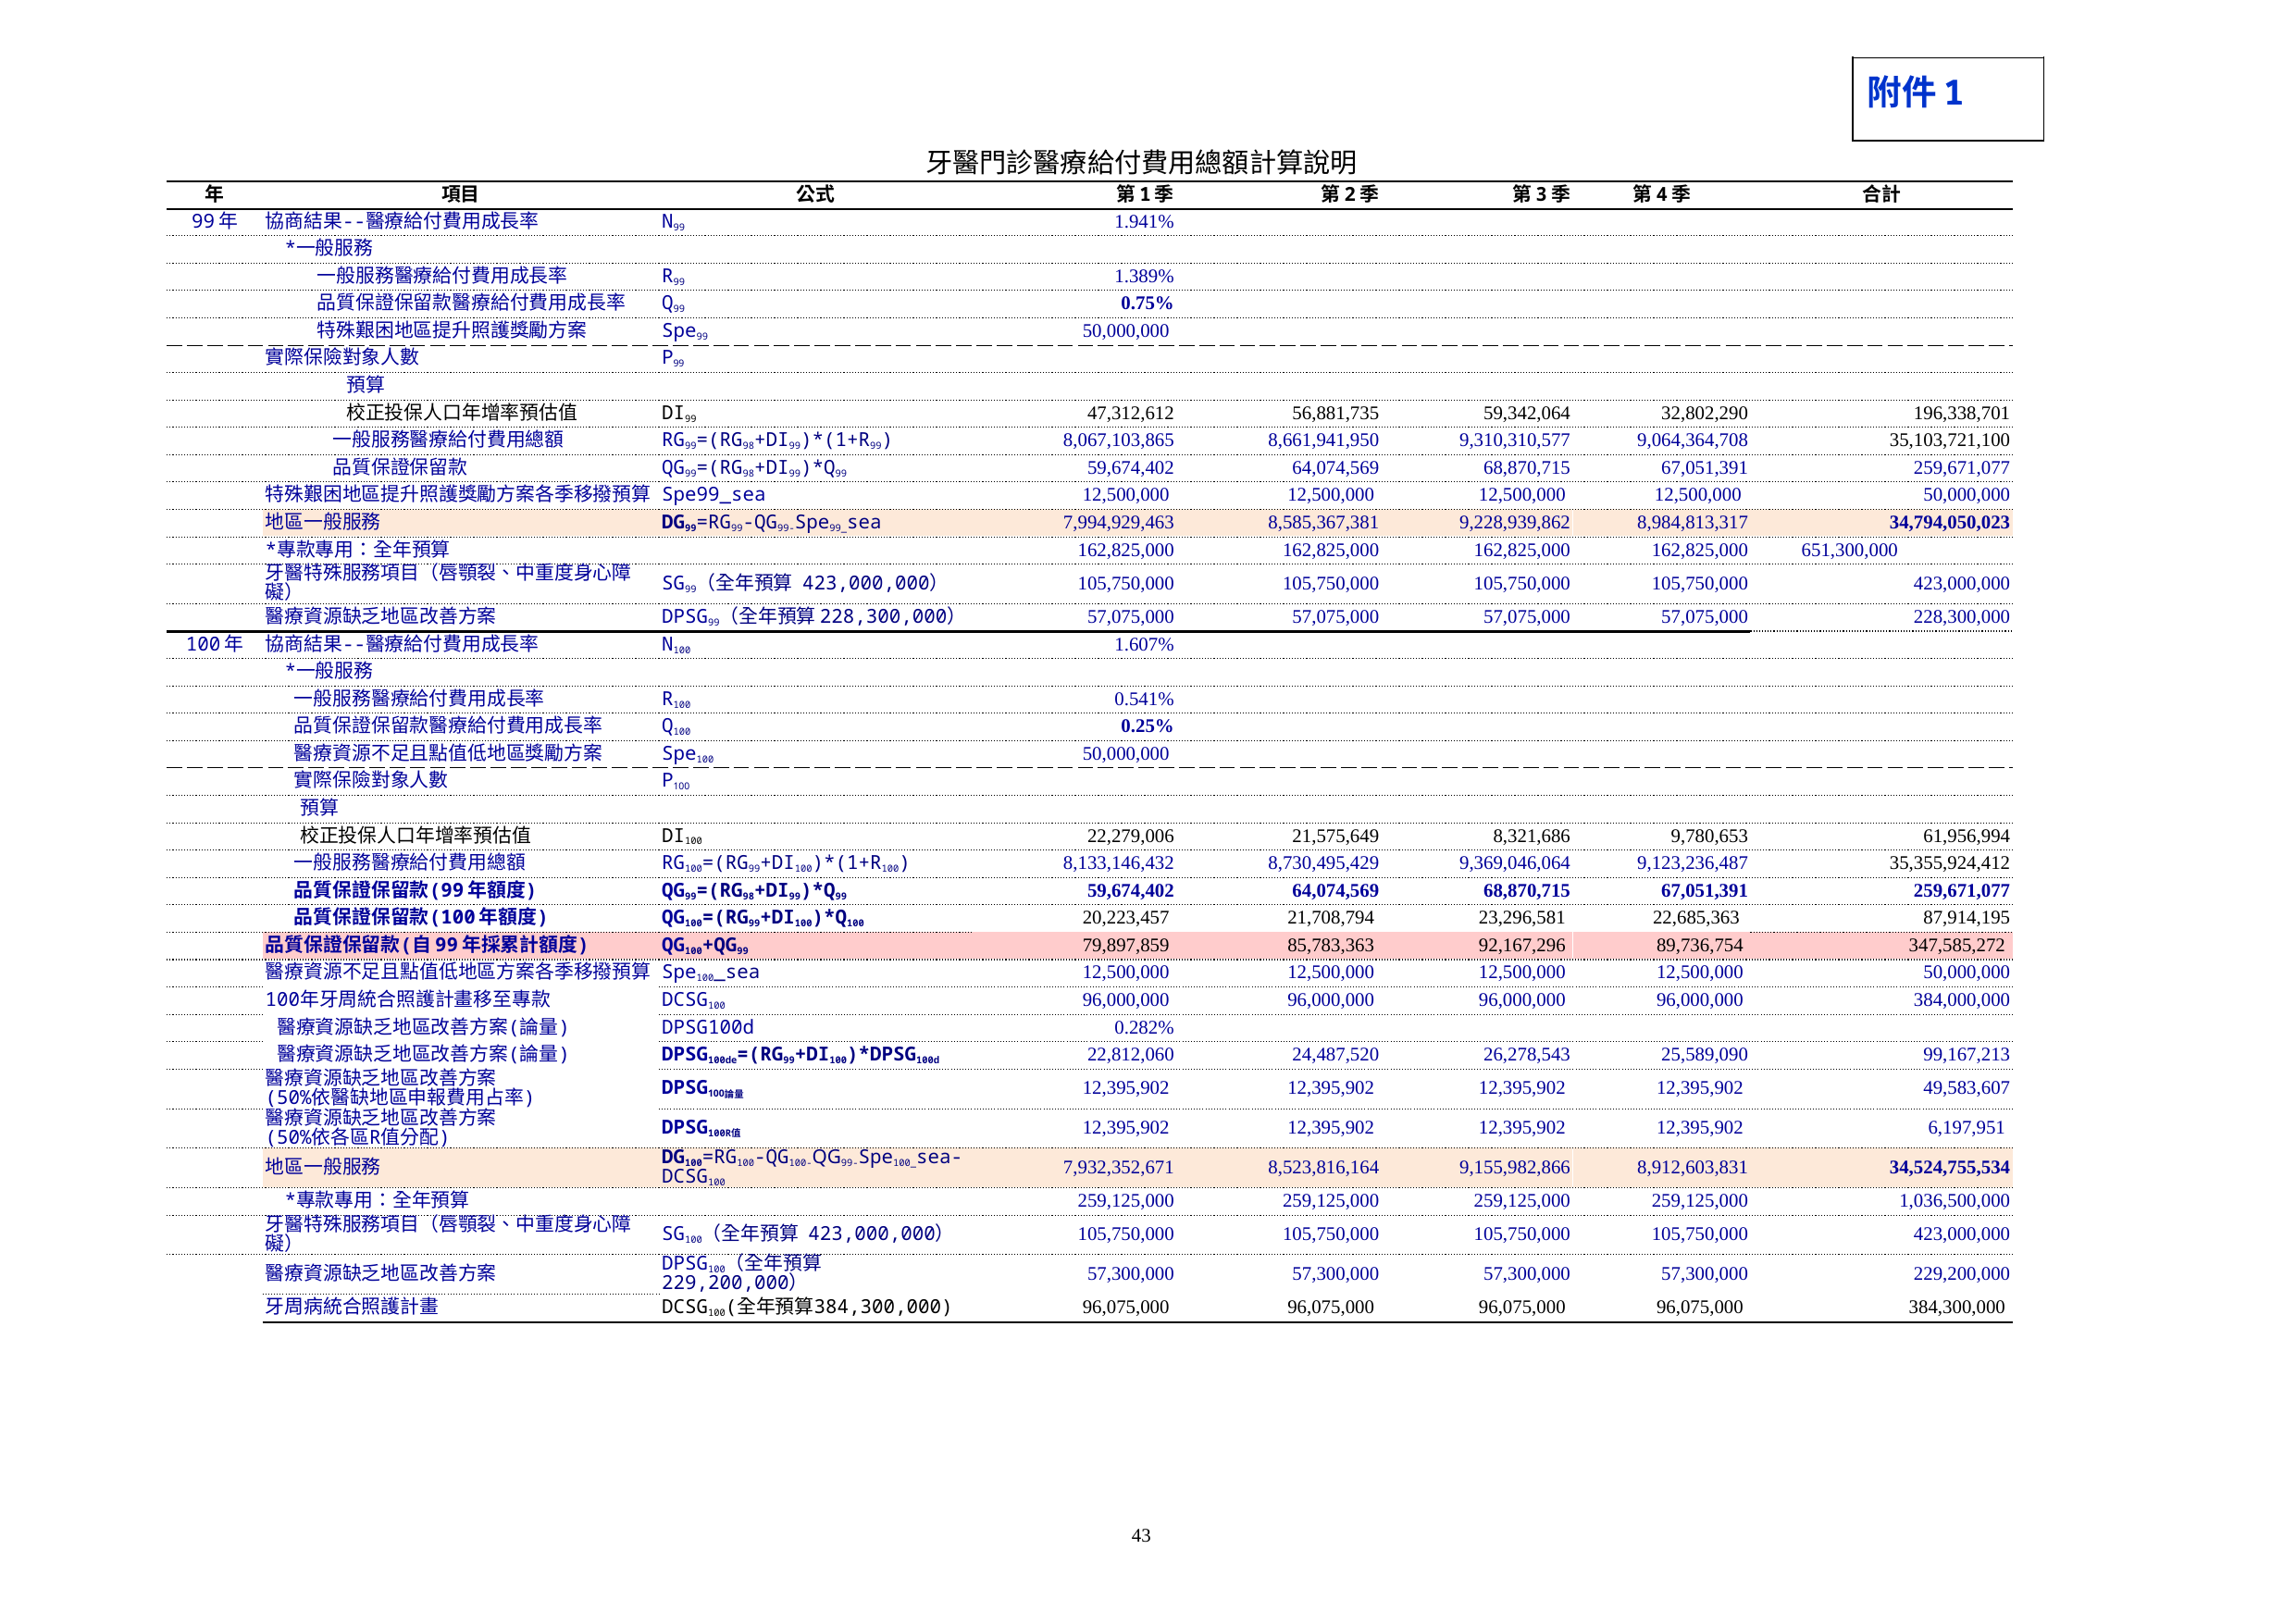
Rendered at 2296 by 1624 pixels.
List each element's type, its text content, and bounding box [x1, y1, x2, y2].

table_cell 96,000,000 [1176, 986, 1382, 1014]
table_cell 25,589,090 [1573, 1041, 1750, 1069]
table_cell 57,300,000 [1382, 1254, 1572, 1294]
table_cell [167, 1294, 262, 1320]
table_cell [1573, 658, 1750, 686]
table_cell 21,708,794 [1176, 904, 1382, 932]
table_cell [1750, 235, 2013, 263]
table_cell 59,674,402 [972, 877, 1176, 904]
table_header 年 [167, 182, 262, 207]
table_cell [1176, 713, 1382, 740]
table_cell [972, 235, 1176, 263]
table_cell 34,524,755,534 [1750, 1147, 2013, 1187]
table_cell 21,575,649 [1176, 823, 1382, 849]
table_cell [167, 658, 262, 686]
table_cell SG99（全年預算 423,000,000） [659, 564, 972, 603]
table_cell [1176, 235, 1382, 263]
table_cell 12,500,000 [1573, 481, 1750, 509]
table_cell 1.941% [972, 210, 1176, 235]
table_cell [1382, 795, 1572, 822]
table_cell 96,075,000 [972, 1294, 1176, 1320]
table_cell 8,984,813,317 [1573, 509, 1750, 536]
table_cell 8,523,816,164 [1176, 1147, 1382, 1187]
table_cell [1382, 372, 1572, 400]
table_cell 預算 [263, 795, 659, 822]
table_cell 50,000,000 [1750, 959, 2013, 986]
table_cell Q99 [659, 290, 972, 317]
table_cell 57,300,000 [972, 1254, 1176, 1294]
table_cell 品質保證保留款醫療給付費用成長率 [263, 713, 659, 740]
table_cell 50,000,000 [972, 740, 1176, 767]
table_cell 99年 [167, 210, 262, 235]
table_cell 12,395,902 [972, 1109, 1176, 1147]
table_cell 實際保險對象人數 [263, 767, 659, 795]
table_cell 醫療資源缺乏地區改善方案 [263, 603, 659, 630]
table_cell 105,750,000 [972, 1215, 1176, 1254]
table_cell 105,750,000 [1176, 1215, 1382, 1254]
table_cell 8,321,686 [1382, 823, 1572, 849]
table_cell 品質保證保留款(自99年採累計額度) [263, 932, 659, 959]
table_cell 醫療資源缺乏地區改善方案 (50%依各區R值分配) [263, 1109, 659, 1147]
table_cell 67,051,391 [1573, 877, 1750, 904]
table_cell [1750, 658, 2013, 686]
table_cell 100年牙周統合照護計畫移至專款 [263, 986, 659, 1014]
table_cell [167, 740, 262, 767]
table_cell DCSG100 [659, 986, 972, 1014]
table_cell [1573, 767, 1750, 795]
table_cell [167, 823, 262, 849]
table_cell [167, 290, 262, 317]
table_cell 0.75% [972, 290, 1176, 317]
table_cell 423,000,000 [1750, 564, 2013, 603]
table_cell 9,369,046,064 [1382, 849, 1572, 877]
table_cell 1.389% [972, 263, 1176, 290]
table_cell [1176, 372, 1382, 400]
table_cell N100 [659, 633, 972, 658]
table_cell 品質保證保留款(100年額度) [263, 904, 659, 932]
table_cell [1750, 317, 2013, 344]
table_cell 68,870,715 [1382, 877, 1572, 904]
table_cell 259,125,000 [1382, 1187, 1572, 1214]
table_cell 196,338,701 [1750, 400, 2013, 427]
table_cell [1573, 345, 1750, 372]
table_cell 7,994,929,463 [972, 509, 1176, 536]
table_cell 57,075,000 [1176, 603, 1382, 630]
table_cell [167, 509, 262, 536]
table_cell [972, 658, 1176, 686]
table_cell [1176, 686, 1382, 713]
table_cell [1176, 740, 1382, 767]
table_cell [1382, 713, 1572, 740]
table_cell 9,123,236,487 [1573, 849, 1750, 877]
table_cell 59,342,064 [1382, 400, 1572, 427]
table_cell 96,000,000 [1573, 986, 1750, 1014]
table_cell 協商結果--醫療給付費用成長率 [263, 633, 659, 658]
table_cell 96,075,000 [1573, 1294, 1750, 1320]
table_cell [1382, 235, 1572, 263]
table_cell DPSG100（全年預算 229,200,000） [659, 1254, 972, 1294]
table_cell 23,296,581 [1382, 904, 1572, 932]
table_cell [167, 1041, 262, 1069]
table_cell [1750, 263, 2013, 290]
table_cell 347,585,272 [1750, 932, 2013, 959]
table_cell 228,300,000 [1750, 603, 2013, 630]
table_cell 12,500,000 [1573, 959, 1750, 986]
table_cell [659, 658, 972, 686]
table_cell 9,780,653 [1573, 823, 1750, 849]
table_cell 35,355,924,412 [1750, 849, 2013, 877]
table_cell 57,075,000 [1573, 603, 1750, 630]
table_cell [1176, 345, 1382, 372]
table_cell [1176, 658, 1382, 686]
table_cell 8,067,103,865 [972, 427, 1176, 454]
table_cell [972, 767, 1176, 795]
table_cell 12,395,902 [1573, 1069, 1750, 1108]
table_cell [1176, 767, 1382, 795]
table_cell SG100（全年預算 423,000,000） [659, 1215, 972, 1254]
table_cell 96,075,000 [1382, 1294, 1572, 1320]
table_cell P100 [659, 767, 972, 795]
table_header 第1季 [972, 182, 1176, 207]
table_cell 99,167,213 [1750, 1041, 2013, 1069]
table_cell [167, 564, 262, 603]
table_cell 12,395,902 [972, 1069, 1176, 1108]
table_cell [1382, 317, 1572, 344]
table_cell 一般服務醫療給付費用總額 [263, 849, 659, 877]
table_cell P99 [659, 345, 972, 372]
table_cell 特殊艱困地區提升照護獎勵方案各季移撥預算 [263, 481, 659, 509]
table_cell 56,881,735 [1176, 400, 1382, 427]
table_cell 162,825,000 [1573, 537, 1750, 564]
table_cell DPSG100論量 [659, 1069, 972, 1108]
text 附件1 [1867, 65, 2029, 116]
table_cell [167, 317, 262, 344]
table_cell 57,300,000 [1573, 1254, 1750, 1294]
table_cell [1176, 1014, 1382, 1041]
table_cell [1382, 210, 1572, 235]
table_cell [972, 372, 1176, 400]
table_cell 85,783,363 [1176, 932, 1382, 959]
table_cell [167, 345, 262, 372]
table_cell 醫療資源缺乏地區改善方案 (50%依醫缺地區申報費用占率) [263, 1069, 659, 1108]
table_cell [1382, 263, 1572, 290]
table_cell 100年 [167, 633, 262, 658]
table_cell 12,395,902 [1573, 1109, 1750, 1147]
table_cell [167, 849, 262, 877]
table_cell 12,395,902 [1176, 1109, 1382, 1147]
table_cell R99 [659, 263, 972, 290]
table_cell [1750, 372, 2013, 400]
table_cell 57,300,000 [1176, 1254, 1382, 1294]
table_cell 一般服務醫療給付費用成長率 [263, 686, 659, 713]
table_cell *專款專用：全年預算 [263, 1187, 659, 1214]
table_cell [1573, 795, 1750, 822]
table_cell [167, 986, 262, 1014]
table_cell 12,500,000 [972, 481, 1176, 509]
table_header 合計 [1750, 182, 2013, 207]
table_cell 68,870,715 [1382, 454, 1572, 481]
table_cell 259,671,077 [1750, 454, 2013, 481]
table_cell [1176, 263, 1382, 290]
table_cell [167, 1147, 262, 1187]
table_cell 162,825,000 [1382, 537, 1572, 564]
table_cell [1750, 767, 2013, 795]
table_cell 96,075,000 [1176, 1294, 1382, 1320]
table_cell 651,300,000 [1750, 537, 2013, 564]
table_cell [167, 372, 262, 400]
table_cell 1.607% [972, 633, 1176, 658]
table_cell 26,278,543 [1382, 1041, 1572, 1069]
table_cell 一般服務醫療給付費用總額 [263, 427, 659, 454]
table_cell 0.25% [972, 713, 1176, 740]
table_cell [167, 1215, 262, 1254]
table_cell 校正投保人口年增率預估值 [263, 400, 659, 427]
table_cell *一般服務 [263, 658, 659, 686]
table_cell 醫療資源缺乏地區改善方案(論量) [263, 1014, 659, 1041]
table_cell [659, 235, 972, 263]
table_cell 59,674,402 [972, 454, 1176, 481]
table_cell QG99=(RG98+DI99)*Q99 [659, 454, 972, 481]
table_cell 地區一般服務 [263, 1147, 659, 1187]
table_cell Spe99_sea [659, 481, 972, 509]
table_cell DG100=RG100-QG100-QG99-Spe100_sea-DCSG100 [659, 1147, 972, 1187]
table_cell 259,671,077 [1750, 877, 2013, 904]
table_cell DG99=RG99-QG99-Spe99_sea [659, 509, 972, 536]
table_cell R100 [659, 686, 972, 713]
table_cell [1382, 686, 1572, 713]
table_cell 259,125,000 [972, 1187, 1176, 1214]
table_cell [167, 1254, 262, 1294]
table_cell [1382, 1014, 1572, 1041]
table_cell 1,036,500,000 [1750, 1187, 2013, 1214]
table_cell [1382, 290, 1572, 317]
table_cell 105,750,000 [1176, 564, 1382, 603]
table_cell 105,750,000 [1573, 1215, 1750, 1254]
table_cell [167, 603, 262, 630]
table_cell Q100 [659, 713, 972, 740]
table_cell [1176, 633, 1382, 658]
table_cell [1750, 686, 2013, 713]
table_cell [1573, 263, 1750, 290]
table_cell [1176, 317, 1382, 344]
table_cell 12,500,000 [972, 959, 1176, 986]
table_cell QG99=(RG98+DI99)*Q99 [659, 877, 972, 904]
table_cell RG100=(RG99+DI100)*(1+R100) [659, 849, 972, 877]
table_cell [659, 372, 972, 400]
table_cell 12,395,902 [1176, 1069, 1382, 1108]
table_cell 105,750,000 [1382, 1215, 1572, 1254]
table_cell [167, 959, 262, 986]
table_cell 105,750,000 [1382, 564, 1572, 603]
table_cell N99 [659, 210, 972, 235]
table_cell 實際保險對象人數 [263, 345, 659, 372]
table_cell 79,897,859 [972, 932, 1176, 959]
table_cell QG100=(RG99+DI100)*Q100 [659, 904, 972, 932]
table_cell [1573, 235, 1750, 263]
table_cell 50,000,000 [1750, 481, 2013, 509]
table_cell 8,585,367,381 [1176, 509, 1382, 536]
table_cell 品質保證保留款 [263, 454, 659, 481]
table_cell [1750, 1014, 2013, 1041]
table_cell [1573, 713, 1750, 740]
table_cell DI99 [659, 400, 972, 427]
table_cell 49,583,607 [1750, 1069, 2013, 1108]
table_cell 醫療資源缺乏地區改善方案(論量) [263, 1041, 659, 1069]
table_cell Spe99 [659, 317, 972, 344]
table_cell Spe100_sea [659, 959, 972, 986]
table_cell 96,000,000 [972, 986, 1176, 1014]
table_cell [167, 1187, 262, 1214]
table_cell [167, 932, 262, 959]
table_cell 8,133,146,432 [972, 849, 1176, 877]
table_cell 12,395,902 [1382, 1109, 1572, 1147]
table_cell [972, 345, 1176, 372]
table_cell 34,794,050,023 [1750, 509, 2013, 536]
table_cell 57,075,000 [1382, 603, 1572, 630]
table_cell [167, 686, 262, 713]
table_cell 32,802,290 [1573, 400, 1750, 427]
table_cell 259,125,000 [1573, 1187, 1750, 1214]
table_cell 96,000,000 [1382, 986, 1572, 1014]
table_cell [659, 795, 972, 822]
table_cell [1382, 345, 1572, 372]
table_cell 地區一般服務 [263, 509, 659, 536]
table_cell [167, 1014, 262, 1041]
table_cell 89,736,754 [1573, 932, 1750, 959]
table_cell [972, 795, 1176, 822]
table_cell 0.282% [972, 1014, 1176, 1041]
table_cell [167, 713, 262, 740]
table_cell 57,075,000 [972, 603, 1176, 630]
table_cell [1573, 317, 1750, 344]
table_cell 醫療資源不足且點值低地區方案各季移撥預算 [263, 959, 659, 986]
table_cell [659, 1187, 972, 1214]
table_cell [1573, 1014, 1750, 1041]
table_cell 9,310,310,577 [1382, 427, 1572, 454]
table_cell [1750, 345, 2013, 372]
table_cell 7,932,352,671 [972, 1147, 1176, 1187]
table_cell [167, 400, 262, 427]
table_cell DCSG100(全年預算384,300,000) [659, 1294, 972, 1320]
table_cell 47,312,612 [972, 400, 1176, 427]
table_cell [167, 427, 262, 454]
table_cell [167, 877, 262, 904]
table_cell 105,750,000 [1573, 564, 1750, 603]
table_cell 67,051,391 [1573, 454, 1750, 481]
table_cell 品質保證保留款(99年額度) [263, 877, 659, 904]
table_cell 24,487,520 [1176, 1041, 1382, 1069]
table_header 項目 [263, 182, 659, 207]
table_cell 9,228,939,862 [1382, 509, 1572, 536]
table_cell [1750, 630, 2013, 658]
table_cell 384,000,000 [1750, 986, 2013, 1014]
table_cell [1176, 795, 1382, 822]
table_cell QG100+QG99 [659, 932, 972, 959]
table_cell [1573, 210, 1750, 235]
table_cell 20,223,457 [972, 904, 1176, 932]
table_header 第3季 [1382, 182, 1572, 207]
table_cell 預算 [263, 372, 659, 400]
text [1854, 58, 2043, 140]
table_cell 12,395,902 [1382, 1069, 1572, 1108]
table_cell 12,500,000 [1176, 959, 1382, 986]
table_cell 64,074,569 [1176, 877, 1382, 904]
table_cell [1750, 713, 2013, 740]
table_cell [1750, 290, 2013, 317]
table_cell [659, 537, 972, 564]
table_cell [1573, 372, 1750, 400]
table_cell DI100 [659, 823, 972, 849]
table_cell *一般服務 [263, 235, 659, 263]
table_cell 牙周病統合照護計畫 [263, 1294, 659, 1320]
table_cell [1573, 633, 1750, 658]
table_cell DPSG100de=(RG99+DI100)*DPSG100d [659, 1041, 972, 1069]
table_cell 協商結果--醫療給付費用成長率 [263, 210, 659, 235]
table_cell 8,912,603,831 [1573, 1147, 1750, 1187]
table_cell 12,500,000 [1176, 481, 1382, 509]
table_cell 醫療資源不足且點值低地區獎勵方案 [263, 740, 659, 767]
table_cell 22,812,060 [972, 1041, 1176, 1069]
table_cell [167, 767, 262, 795]
table_cell DPSG100d [659, 1014, 972, 1041]
table_cell 12,500,000 [1382, 481, 1572, 509]
table_cell [167, 1109, 262, 1147]
table_cell [1176, 290, 1382, 317]
table_header 第2季 [1176, 182, 1382, 207]
table_cell 87,914,195 [1750, 904, 2013, 932]
table_cell [167, 904, 262, 932]
table_cell [1573, 290, 1750, 317]
table_cell [1382, 658, 1572, 686]
table_cell 品質保證保留款醫療給付費用成長率 [263, 290, 659, 317]
table_cell [1750, 740, 2013, 767]
table_cell 162,825,000 [1176, 537, 1382, 564]
table_cell [1382, 633, 1572, 658]
table_cell [1382, 767, 1572, 795]
text 牙醫門診醫療給付費用總額計算說明 [109, 122, 2173, 180]
table_header 公式 [659, 182, 972, 207]
table_cell [1750, 795, 2013, 822]
table_cell Spe100 [659, 740, 972, 767]
table_cell 醫療資源缺乏地區改善方案 [263, 1254, 659, 1294]
table_cell 92,167,296 [1382, 932, 1572, 959]
table_cell 105,750,000 [972, 564, 1176, 603]
table_cell 229,200,000 [1750, 1254, 2013, 1294]
table_cell 8,730,495,429 [1176, 849, 1382, 877]
table_cell 64,074,569 [1176, 454, 1382, 481]
table_cell DPSG100R值 [659, 1109, 972, 1147]
table_cell 8,661,941,950 [1176, 427, 1382, 454]
table_cell 162,825,000 [972, 537, 1176, 564]
table_cell 61,956,994 [1750, 823, 2013, 849]
table_cell 9,155,982,866 [1382, 1147, 1572, 1187]
table_header 第4季 [1573, 182, 1750, 207]
table_cell 校正投保人口年增率預估值 [263, 823, 659, 849]
table_cell 6,197,951 [1750, 1109, 2013, 1147]
table_cell DPSG99（全年預算228,300,000） [659, 603, 972, 630]
table_cell [167, 235, 262, 263]
table_cell 384,300,000 [1750, 1294, 2013, 1320]
table_cell [1176, 210, 1382, 235]
table_cell [1573, 740, 1750, 767]
table_cell [167, 1069, 262, 1108]
table_cell 259,125,000 [1176, 1187, 1382, 1214]
table_cell 特殊艱困地區提升照護獎勵方案 [263, 317, 659, 344]
table_cell [1382, 740, 1572, 767]
table_cell [1573, 686, 1750, 713]
table_cell 牙醫特殊服務項目（唇顎裂、中重度身心障礙） [263, 1215, 659, 1254]
table_cell RG99=(RG98+DI99)*(1+R99) [659, 427, 972, 454]
table_cell [167, 795, 262, 822]
table_cell *專款專用：全年預算 [263, 537, 659, 564]
table_cell [167, 263, 262, 290]
table_cell 一般服務醫療給付費用成長率 [263, 263, 659, 290]
table_cell [1750, 210, 2013, 235]
table_cell [167, 481, 262, 509]
table_cell [167, 454, 262, 481]
table_cell 35,103,721,100 [1750, 427, 2013, 454]
table_cell [167, 537, 262, 564]
table_cell 423,000,000 [1750, 1215, 2013, 1254]
table_cell 12,500,000 [1382, 959, 1572, 986]
table_cell 22,279,006 [972, 823, 1176, 849]
table_cell 0.541% [972, 686, 1176, 713]
table_cell 50,000,000 [972, 317, 1176, 344]
table_cell 9,064,364,708 [1573, 427, 1750, 454]
table_cell 牙醫特殊服務項目（唇顎裂、中重度身心障礙） [263, 564, 659, 603]
table_cell 22,685,363 [1573, 904, 1750, 932]
